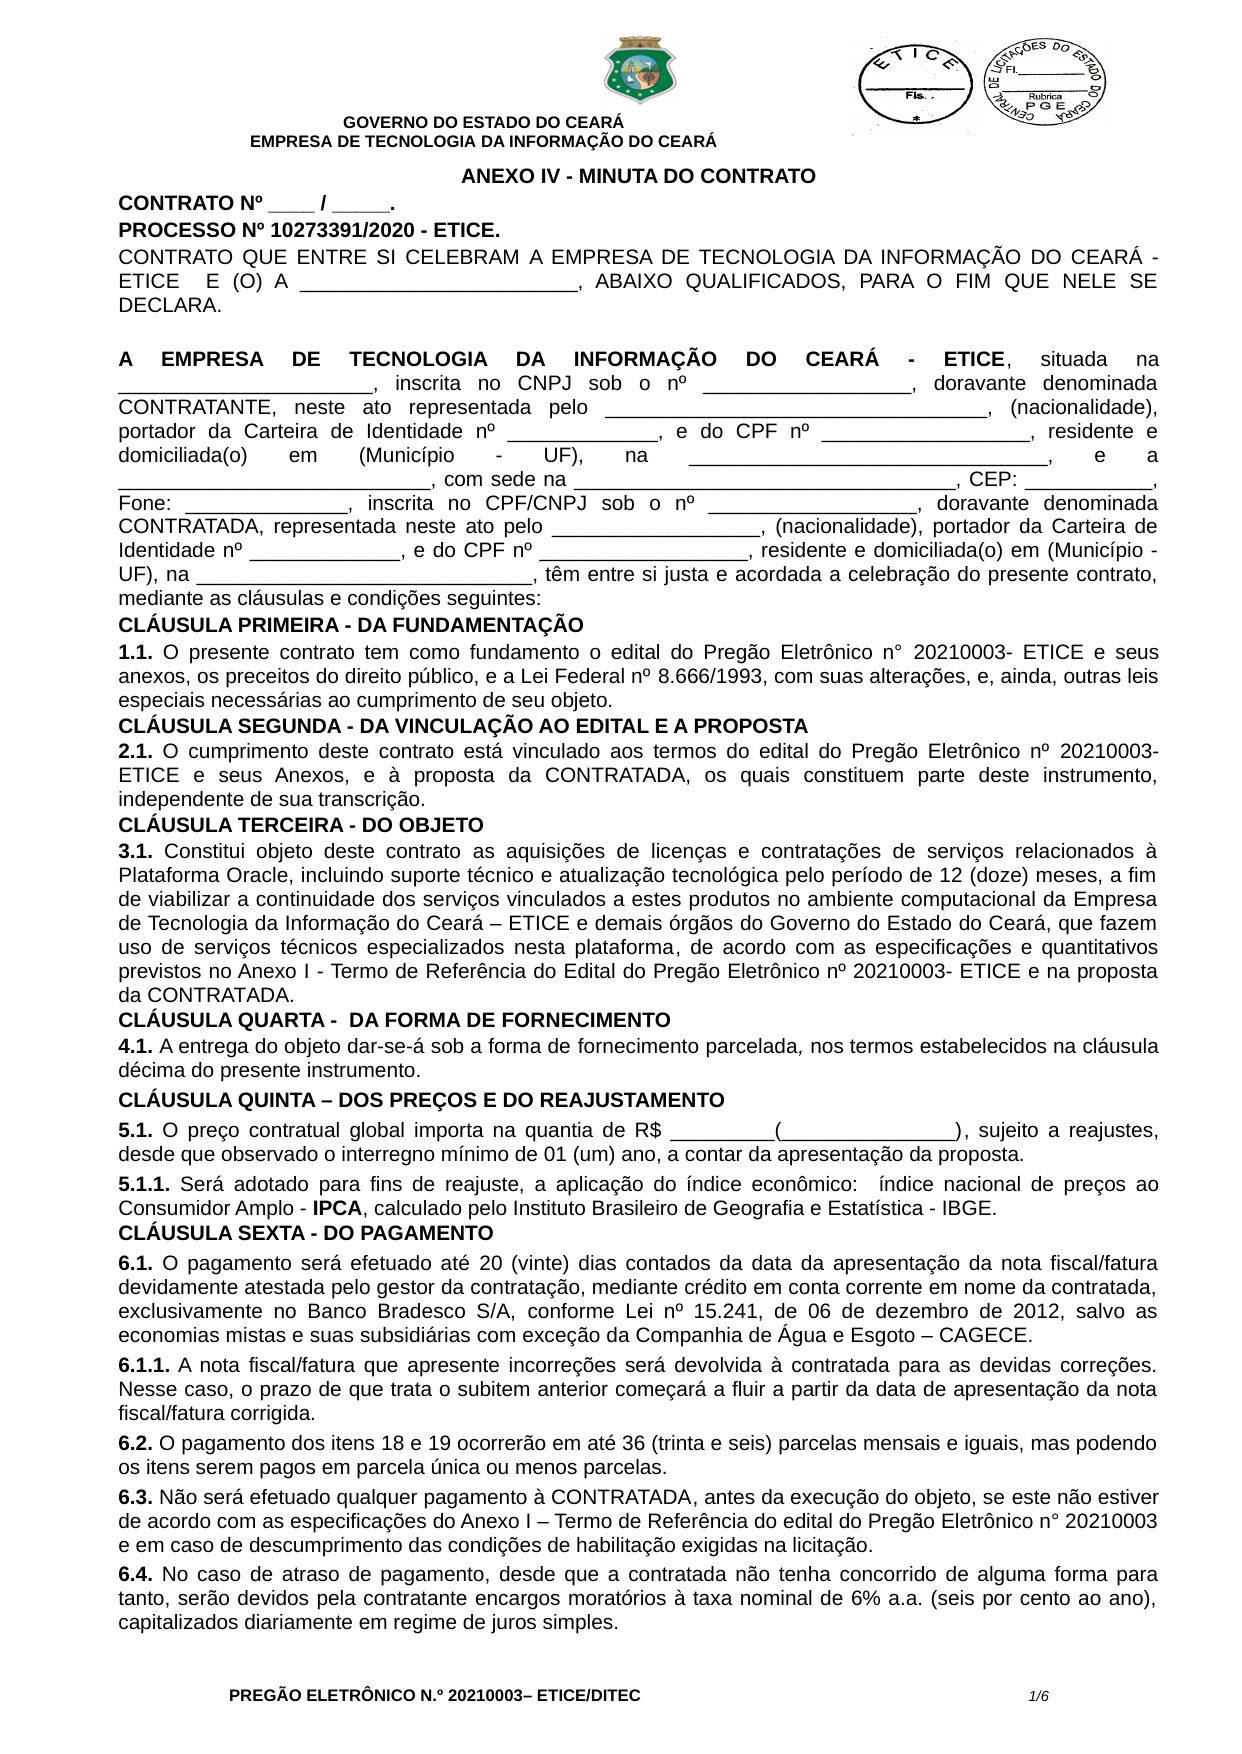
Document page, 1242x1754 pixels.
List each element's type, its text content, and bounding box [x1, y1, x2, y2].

text 1.1. O presente contrato tem como fundamento o edital do Pregão Eletrônico n° 20210003- ETICE e seus anexos, os preceitos do direito público, e a Lei Federal nº 8.666/1993, com suas alterações, e, ainda, outras leis especiais necessárias ao cumprimento de seu objeto. [118, 640, 1159, 712]
text CLÁUSULA QUINTA – DOS PREÇOS E DO REAJUSTAMENTO [118, 1088, 1159, 1112]
text 2.1. O cumprimento deste contrato está vinculado aos termos do edital do Pregão Eletrônico nº 20210003- ETICE e seus Anexos, e à proposta da CONTRATADA, os quais constituem parte deste instrumento, independente de sua transcrição. [118, 739, 1159, 811]
text 4.1. A entrega do objeto dar-se-á sob a forma de fornecimento parcelada, nos termos estabelecidos na cláusula décima do presente instrumento. [118, 1034, 1159, 1082]
text CLÁUSULA TERCEIRA - DO OBJETO [118, 813, 1159, 837]
text 5.1.1. Será adotado para fins de reajuste, a aplicação do índice econômico: índice nacional de preços ao Consumidor Amplo - IPCA, calculado pelo Instituto Brasileiro de Geografia e Estatística - IBGE. [118, 1171, 1159, 1219]
list 6.2. O pagamento dos itens 18 e 19 ocorrerão em até 36 (trinta e seis) parcelas mensais e iguais, mas podendo os itens serem pagos em parcela única ou menos parcelas. [118, 1431, 1159, 1478]
list 6.1.1. A nota fiscal/fatura que apresente incorreções será devolvida à contratada para as devidas correções. Nesse caso, o prazo de que trata o subitem anterior começará a fluir a partir da data de apresentação da nota fiscal/fatura corrigida. [118, 1353, 1159, 1425]
picture [982, 36, 1108, 127]
list 6.3. Não será efetuado qualquer pagamento à CONTRATADA, antes da execução do objeto, se este não estiver de acordo com as especificações do Anexo I – Termo de Referência do edital do Pregão Eletrônico n° 20210003 e em caso de descumprimento das condições de habilitação exigidas na licitação. [118, 1484, 1159, 1556]
text CLÁUSULA QUARTA - DA FORMA DE FORNECIMENTO [118, 1008, 1159, 1032]
text 3.1. Constitui objeto deste contrato as aquisições de licenças e contratações de serviços relacionados à Plataforma Oracle, incluindo suporte técnico e atualização tecnológica pelo período de 12 (doze) meses, a fim de viabilizar a continuidade dos serviços vinculados a estes produtos no ambiente computacional da Empresa de Tecnologia da Informação do Ceará – ETICE e demais órgãos do Governo do Estado do Ceará, que fazem uso de serviços técnicos especializados nesta plataforma, de acordo com as especificações e quantitativos previstos no Anexo I - Termo de Referência do Edital do Pregão Eletrônico nº 20210003- ETICE e na proposta da CONTRATADA. [118, 839, 1159, 1006]
text 6.1. O pagamento será efetuado até 20 (vinte) dias contados da data da apresentação da nota fiscal/fatura devidamente atestada pelo gestor da contratação, mediante crédito em conta corrente em nome da contratada, exclusivamente no Banco Bradesco S/A, conforme Lei nº 15.241, de 06 de dezembro de 2012, salvo as economias mistas e suas subsidiárias com exceção da Companhia de Água e Esgoto – CAGECE. [118, 1251, 1159, 1347]
list 6.4. No caso de atraso de pagamento, desde que a contratada não tenha concorrido de alguma forma para tanto, serão devidos pela contratante encargos moratórios à taxa nominal de 6% a.a. (seis por cento ao ano), capitalizados diariamente em regime de juros simples. [118, 1562, 1159, 1634]
text ANEXO IV - MINUTA DO CONTRATO [118, 164, 1159, 188]
text A EMPRESA DE TECNOLOGIA DA INFORMAÇÃO DO CEARÁ - ETICE, situada na ______________________, inscrita no CNPJ sob o nº __________________, doravante denominada CONTRATANTE, neste ato representada pelo _________________________________, (nacionalidade), portador da Carteira de Identidade nº _____________, e do CPF nº __________________, residente e domiciliada(o) em (Município - UF), na _______________________________, e a ___________________________, com sede na _________________________________, CEP: ___________, Fone: ______________, inscrita no CPF/CNPJ sob o nº __________________, doravante denominada CONTRATADA, representada neste ato pelo __________________, (nacionalidade), portador da Carteira de Identidade nº _____________, e do CPF nº __________________, residente e domiciliada(o) em (Município - UF), na _____________________________, têm entre si justa e acordada a celebração do presente contrato, mediante as cláusulas e condições seguintes: [118, 347, 1159, 610]
text CLÁUSULA PRIMEIRA - DA FUNDAMENTAÇÃO [118, 613, 1159, 637]
text CLÁUSULA SEXTA - DO PAGAMENTO [118, 1221, 1159, 1245]
text CONTRATO Nº ____ / _____. [118, 191, 1159, 215]
text CONTRATO QUE ENTRE SI CELEBRAM A EMPRESA DE TECNOLOGIA DA INFORMAÇÃO DO CEARÁ - ETICE E (O) A ________________________, ABAIXO QUALIFICADOS, PARA O FIM QUE NELE SE DECLARA. [118, 245, 1159, 317]
text 5.1. O preço contratual global importa na quantia de R$ _________(_______________), sujeito a reajustes, desde que observado o interregno mínimo de 01 (um) ano, a contar da apresentação da proposta. [118, 1118, 1159, 1166]
text PROCESSO Nº 10273391/2020 - ETICE. [118, 218, 1159, 242]
text CLÁUSULA SEGUNDA - DA VINCULAÇÃO AO EDITAL E A PROPOSTA [118, 713, 1159, 737]
